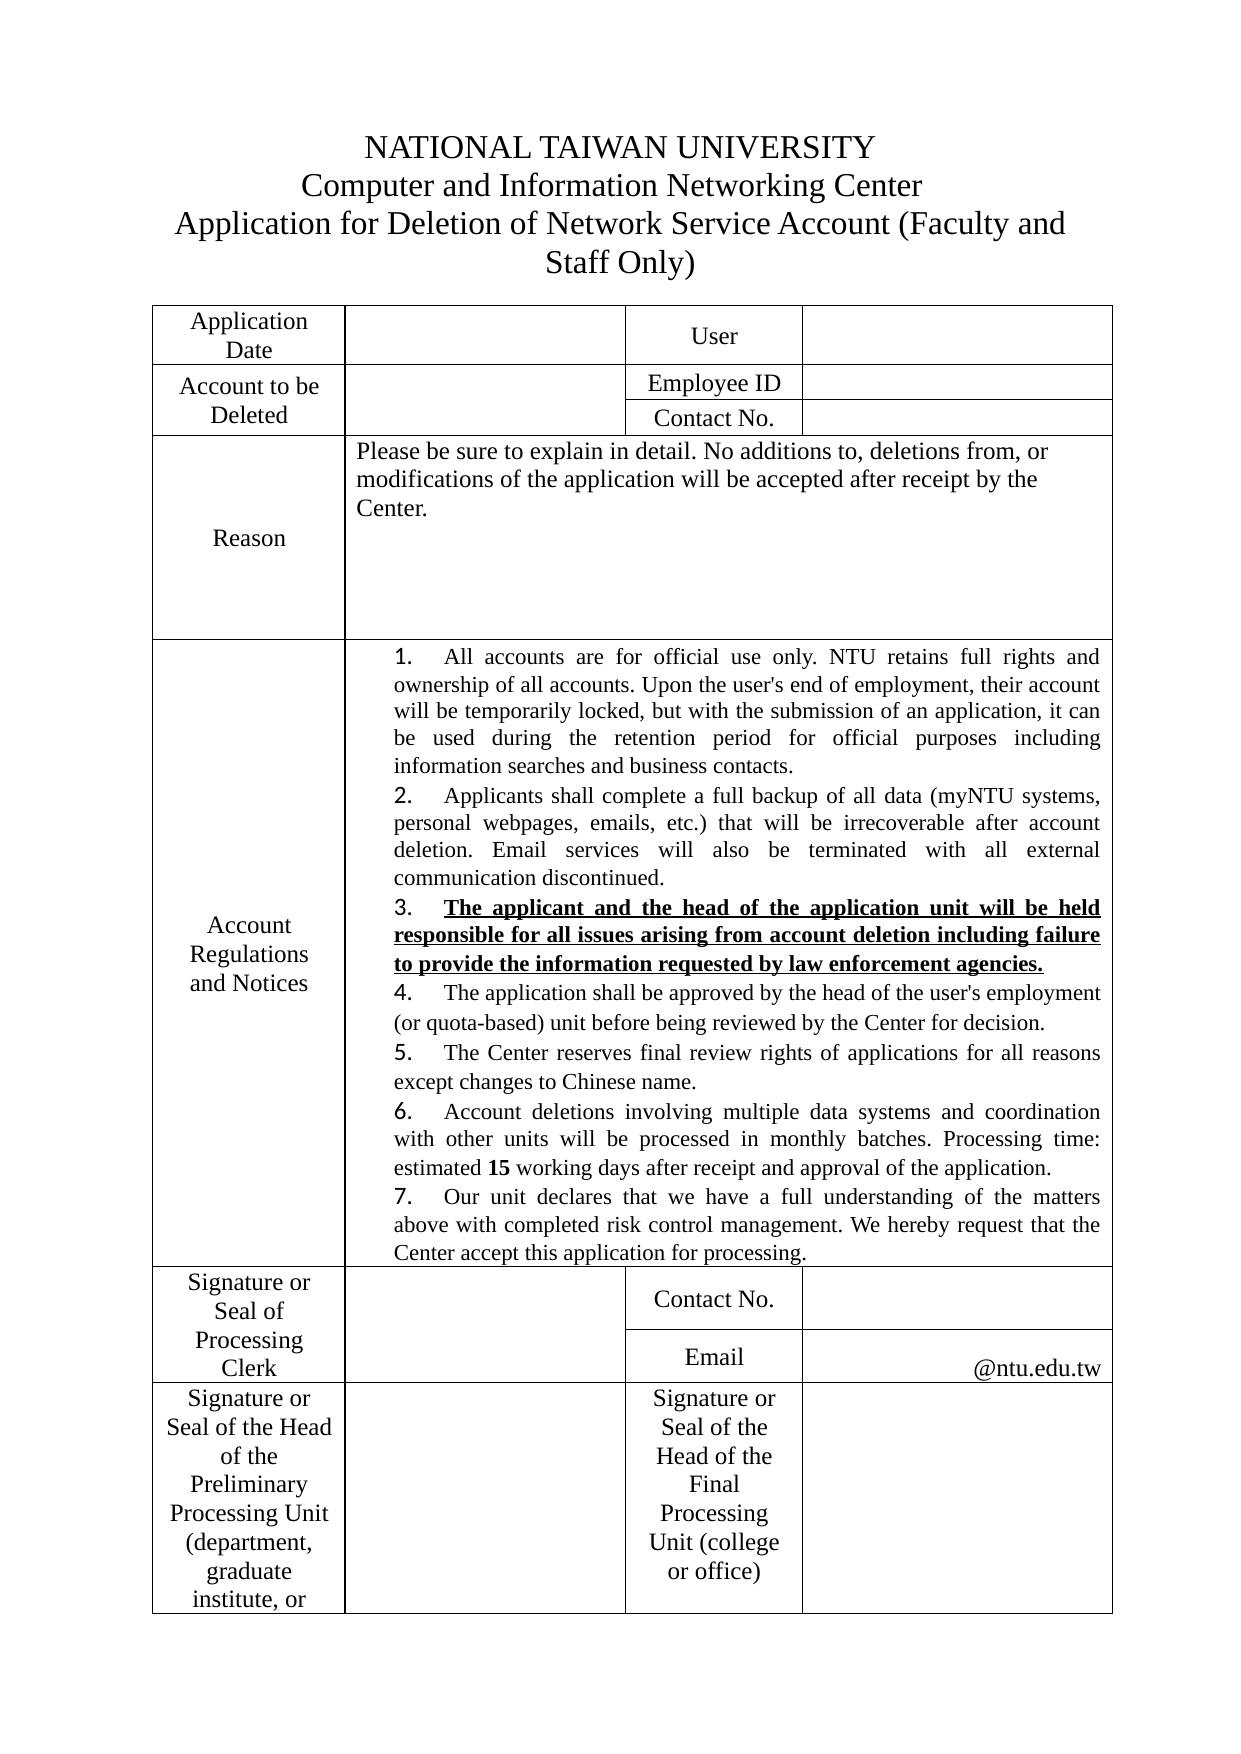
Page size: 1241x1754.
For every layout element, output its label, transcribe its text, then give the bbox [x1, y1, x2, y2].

table_header User [626, 306, 802, 364]
table_cell @ntu.edu.tw [803, 1330, 1112, 1382]
table_cell Signature or Seal of Processing Clerk [153, 1267, 344, 1382]
table_cell [803, 400, 1112, 435]
table_cell [346, 1383, 625, 1613]
table_cell Reason [153, 436, 344, 639]
table_cell Account Regulations and Notices [153, 640, 344, 1266]
table_header Application Date [153, 306, 344, 364]
table_header [346, 306, 625, 364]
table_cell Signature or Seal of the Head of the Final Processing Unit (college or office) [626, 1383, 802, 1613]
table_cell [803, 365, 1112, 399]
table_cell [346, 1267, 625, 1382]
table_cell Email [626, 1330, 802, 1382]
table_cell All accounts are for official use only. NTU retains full rights and ownership of all accounts. Upon the user's end of employment, their account will be temporarily locked, but with the submission of an application, it can be used during the retention period for official purposes including information searches and business contacts. Applicants shall complete a full backup of all data (myNTU systems, personal webpages, emails, etc.) that will be irrecoverable after account deletion. Email services will also be terminated with all external communication discontinued. The applicant and the head of the application unit will be held responsible for all issues arising from account deletion including failure to provide the information requested by law enforcement agencies. The application shall be approved by the head of the user's employment (or quota-based) unit before being reviewed by the Center for decision. The Center reserves final review rights of applications for all reasons except changes to Chinese name. Account deletions involving multiple data systems and coordination with other units will be processed in monthly batches. Processing time: estimated 15 working days after receipt and approval of the application. Our unit declares that we have a full understanding of the matters above with completed risk control management. We hereby request that the Center accept this application for processing. [346, 640, 1112, 1266]
table_cell [803, 1383, 1112, 1613]
table_cell Please be sure to explain in detail. No additions to, deletions from, or modifications of the application will be accepted after receipt by the Center. [346, 436, 1112, 639]
table_cell Contact No. [626, 1267, 802, 1329]
text National Taiwan University [171, 127, 1069, 165]
table_cell Signature or Seal of the Head of the Preliminary Processing Unit (department, graduate institute, or [153, 1383, 344, 1613]
text Computer and Information Networking Center [171, 165, 1069, 204]
table_cell Account to be Deleted [153, 365, 344, 435]
table_cell [346, 365, 625, 435]
table_cell Contact No. [626, 400, 802, 435]
table_cell [803, 1267, 1112, 1329]
text Application for Deletion of Network Service Account (Faculty and Staff Only) [171, 204, 1069, 280]
table_header [803, 306, 1112, 364]
table_cell Employee ID [626, 365, 802, 399]
